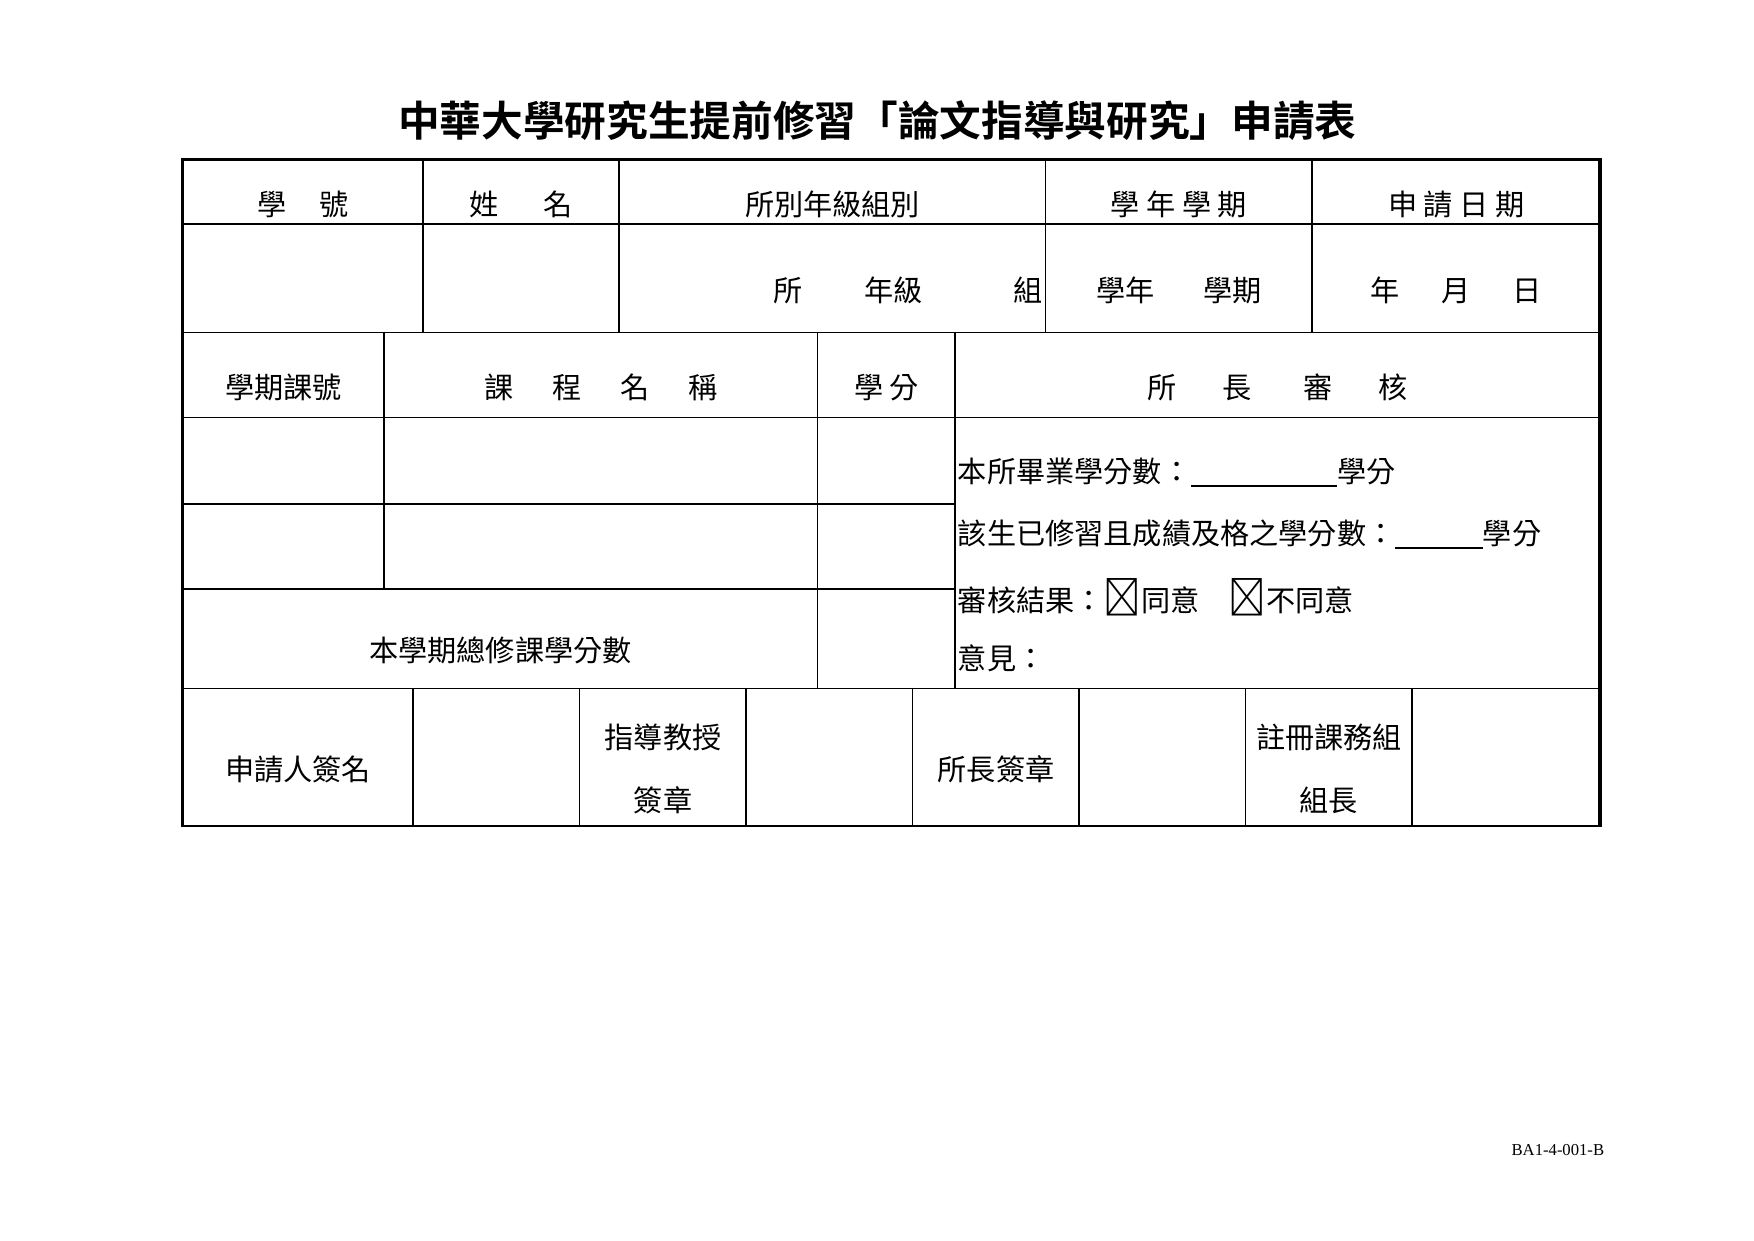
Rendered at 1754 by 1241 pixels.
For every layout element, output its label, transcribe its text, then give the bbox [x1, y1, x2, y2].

table_header 學 號 [184, 161, 422, 223]
table_cell [414, 689, 579, 825]
table_cell [1413, 689, 1598, 825]
table_cell 年 月 日 [1313, 225, 1598, 332]
table_header 學 年 學 期 [1046, 161, 1311, 223]
table_cell [747, 689, 912, 825]
table_cell [184, 418, 383, 503]
table_cell 所 年級 組 [620, 225, 1045, 332]
table_cell [184, 225, 422, 332]
table_header 所別年級組別 [620, 161, 1045, 223]
table_cell [385, 505, 817, 588]
table_cell [818, 418, 954, 503]
table_header 姓 名 [424, 161, 618, 223]
table_cell 本學期總修課學分數 [184, 590, 817, 687]
table_cell 註冊課務組組長 [1246, 689, 1411, 825]
table_cell 本所畢業學分數： 學分 該生已修習且成績及格之學分數： 學分 審核結果：同意 不同意 意見： [956, 418, 1598, 687]
table_header 申 請 日 期 [1313, 161, 1598, 223]
table_cell 所長簽章 [913, 689, 1078, 825]
table_cell 指導教授 簽章 [580, 689, 745, 825]
table_cell 課程名稱 [385, 333, 817, 417]
text 中華大學研究生提前修習「論文指導與研究」申請表 [150, 76, 1604, 139]
table_cell [424, 225, 618, 332]
table_cell [385, 418, 817, 503]
table_cell 所 長 審 核 [956, 333, 1598, 417]
table_cell [818, 590, 954, 687]
table_cell 申請人簽名 [184, 689, 412, 825]
table_cell [184, 505, 383, 588]
table_cell [1080, 689, 1245, 825]
table_cell [818, 505, 954, 588]
table_cell 學期課號 [184, 333, 383, 417]
table_cell 學年 學期 [1046, 225, 1311, 332]
table_cell 學 分 [818, 333, 954, 417]
